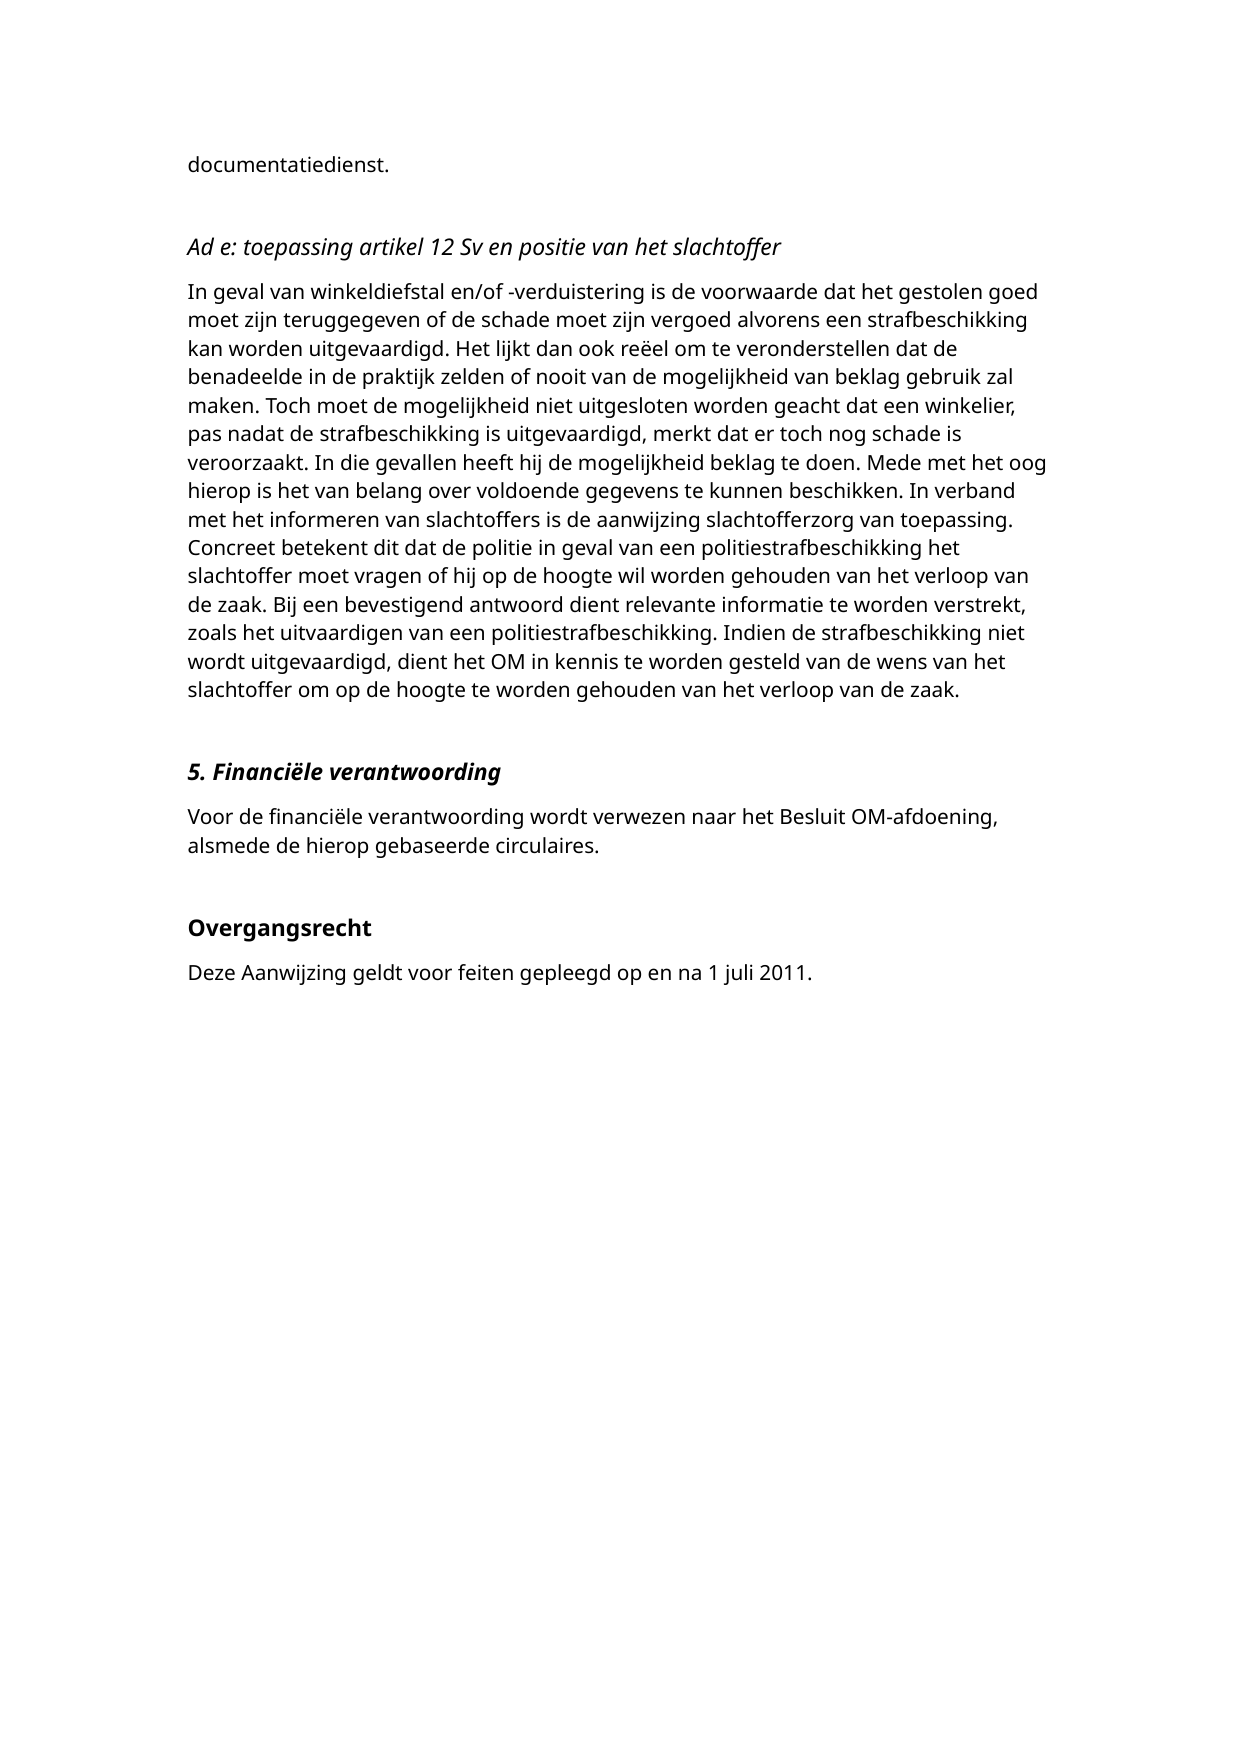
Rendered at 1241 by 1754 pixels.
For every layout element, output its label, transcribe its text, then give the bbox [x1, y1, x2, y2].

text Voor de financiële verantwoording wordt verwezen naar het Besluit OM-afdoening, alsmede de hierop gebaseerde circulaires. [187, 802, 1053, 859]
text documentatiedienst. [187, 150, 1053, 178]
subtitle 5. Financiële verantwoording [187, 756, 1053, 787]
subtitle Overgangsrecht [187, 912, 1053, 943]
subtitle Ad e: toepassing artikel 12 Sv en positie van het slachtoffer [187, 231, 1053, 262]
text In geval van winkeldiefstal en/of -verduistering is de voorwaarde dat het gestolen goed moet zijn teruggegeven of de schade moet zijn vergoed alvorens een strafbeschikking kan worden uitgevaardigd. Het lijkt dan ook reëel om te veronderstellen dat de benadeelde in de praktijk zelden of nooit van de mogelijkheid van beklag gebruik zal maken. Toch moet de mogelijkheid niet uitgesloten worden geacht dat een winkelier, pas nadat de strafbeschikking is uitgevaardigd, merkt dat er toch nog schade is veroorzaakt. In die gevallen heeft hij de mogelijkheid beklag te doen. Mede met het oog hierop is het van belang over voldoende gegevens te kunnen beschikken. In verband met het informeren van slachtoffers is de aanwijzing slachtofferzorg van toepassing. Concreet betekent dit dat de politie in geval van een politiestrafbeschikking het slachtoffer moet vragen of hij op de hoogte wil worden gehouden van het verloop van de zaak. Bij een bevestigend antwoord dient relevante informatie te worden verstrekt, zoals het uitvaardigen van een politiestrafbeschikking. Indien de strafbeschikking niet wordt uitgevaardigd, dient het OM in kennis te worden gesteld van de wens van het slachtoffer om op de hoogte te worden gehouden van het verloop van de zaak. [187, 277, 1053, 704]
text Deze Aanwijzing geldt voor feiten gepleegd op en na 1 juli 2011. [187, 958, 1053, 987]
